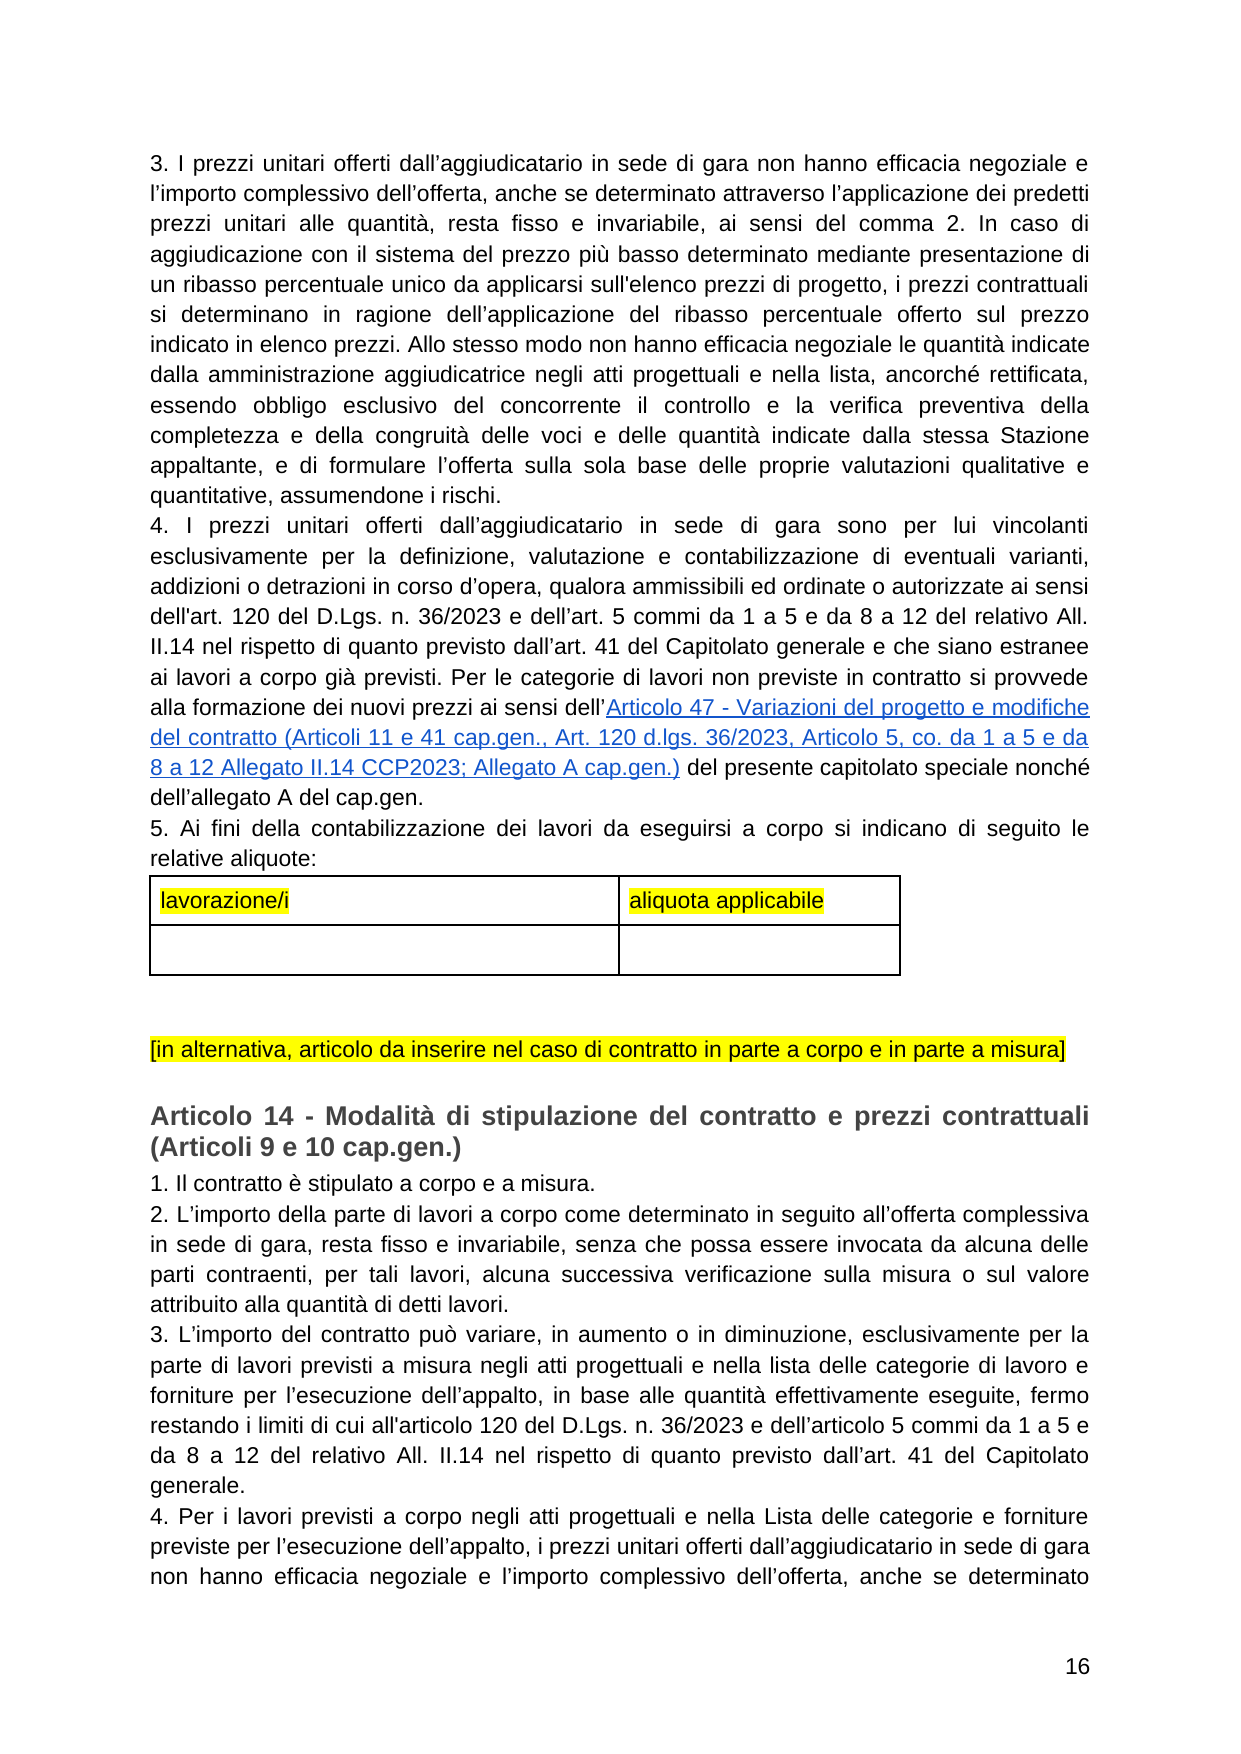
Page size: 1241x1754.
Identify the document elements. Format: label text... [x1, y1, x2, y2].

table_cell [620, 926, 899, 973]
text 4. Per i lavori previsti a corpo negli atti progettuali e nella Lista delle categorie e forniture previste per l’esecuzione dell’appalto, i prezzi unitari offerti dall’aggiudicatario in sede di gara non hanno efficacia negoziale e l’importo complessivo dell’offerta, anche se determinato [150, 1503, 1090, 1589]
text 2. L’importo della parte di lavori a corpo come determinato in seguito all’offerta complessiva in sede di gara, resta fisso e invariabile, senza che possa essere invocata da alcuna delle parti contraenti, per tali lavori, alcuna successiva verificazione sulla misura o sul valore attribuito alla quantità di detti lavori. [150, 1201, 1090, 1318]
text 4. I prezzi unitari offerti dall’aggiudicatario in sede di gara sono per lui vincolanti esclusivamente per la definizione, valutazione e contabilizzazione di eventuali varianti, addizioni o detrazioni in corso d’opera, qualora ammissibili ed ordinate o autorizzate ai sensi dell'art. 120 del D.Lgs. n. 36/2023 e dell’art. 5 commi da 1 a 5 e da 8 a 12 del relativo All. II.14 nel rispetto di quanto previsto dall’art. 41 del Capitolato generale e che siano estranee ai lavori a corpo già previsti. Per le categorie di lavori non previste in contratto si provvede alla formazione dei nuovi prezzi ai sensi dell’Articolo 47 - Variazioni del progetto e modifiche del contratto (Articoli 11 e 41 cap.gen., Art. 120 d.lgs. 36/2023, Articolo 5, co. da 1 a 5 e da 8 a 12 Allegato II.14 CCP2023; Allegato A cap.gen.) del presente capitolato speciale nonché dell’allegato A del cap.gen. [150, 512, 1090, 811]
table_header aliquota applicabile [620, 877, 899, 924]
text 1. Il contratto è stipulato a corpo e a misura. [150, 1170, 1090, 1197]
subtitle Articolo 14 - Modalità di stipulazione del contratto e prezzi contrattuali (Articoli 9 e 10 cap.gen.) [150, 1099, 1090, 1162]
text 5. Ai fini della contabilizzazione dei lavori da eseguirsi a corpo si indicano di seguito le relative aliquote: [150, 814, 1090, 871]
table_header lavorazione/i [151, 877, 618, 924]
text 3. L’importo del contratto può variare, in aumento o in diminuzione, esclusivamente per la parte di lavori previsti a misura negli atti progettuali e nella lista delle categorie di lavoro e forniture per l’esecuzione dell’appalto, in base alle quantità effettivamente eseguite, fermo restando i limiti di cui all'articolo 120 del D.Lgs. n. 36/2023 e dell’articolo 5 commi da 1 a 5 e da 8 a 12 del relativo All. II.14 nel rispetto di quanto previsto dall’art. 41 del Capitolato generale. [150, 1321, 1090, 1499]
table_cell [151, 926, 618, 973]
text [in alternativa, articolo da inserire nel caso di contratto in parte a corpo e in parte a misura] [150, 1036, 1090, 1062]
text 3. I prezzi unitari offerti dall’aggiudicatario in sede di gara non hanno efficacia negoziale e l’importo complessivo dell’offerta, anche se determinato attraverso l’applicazione dei predetti prezzi unitari alle quantità, resta fisso e invariabile, ai sensi del comma 2. In caso di aggiudicazione con il sistema del prezzo più basso determinato mediante presentazione di un ribasso percentuale unico da applicarsi sull'elenco prezzi di progetto, i prezzi contrattuali si determinano in ragione dell’applicazione del ribasso percentuale offerto sul prezzo indicato in elenco prezzi. Allo stesso modo non hanno efficacia negoziale le quantità indicate dalla amministrazione aggiudicatrice negli atti progettuali e nella lista, ancorché rettificata, essendo obbligo esclusivo del concorrente il controllo e la verifica preventiva della completezza e della congruità delle voci e delle quantità indicate dalla stessa Stazione appaltante, e di formulare l’offerta sulla sola base delle proprie valutazioni qualitative e quantitative, assumendone i rischi. [150, 150, 1090, 509]
